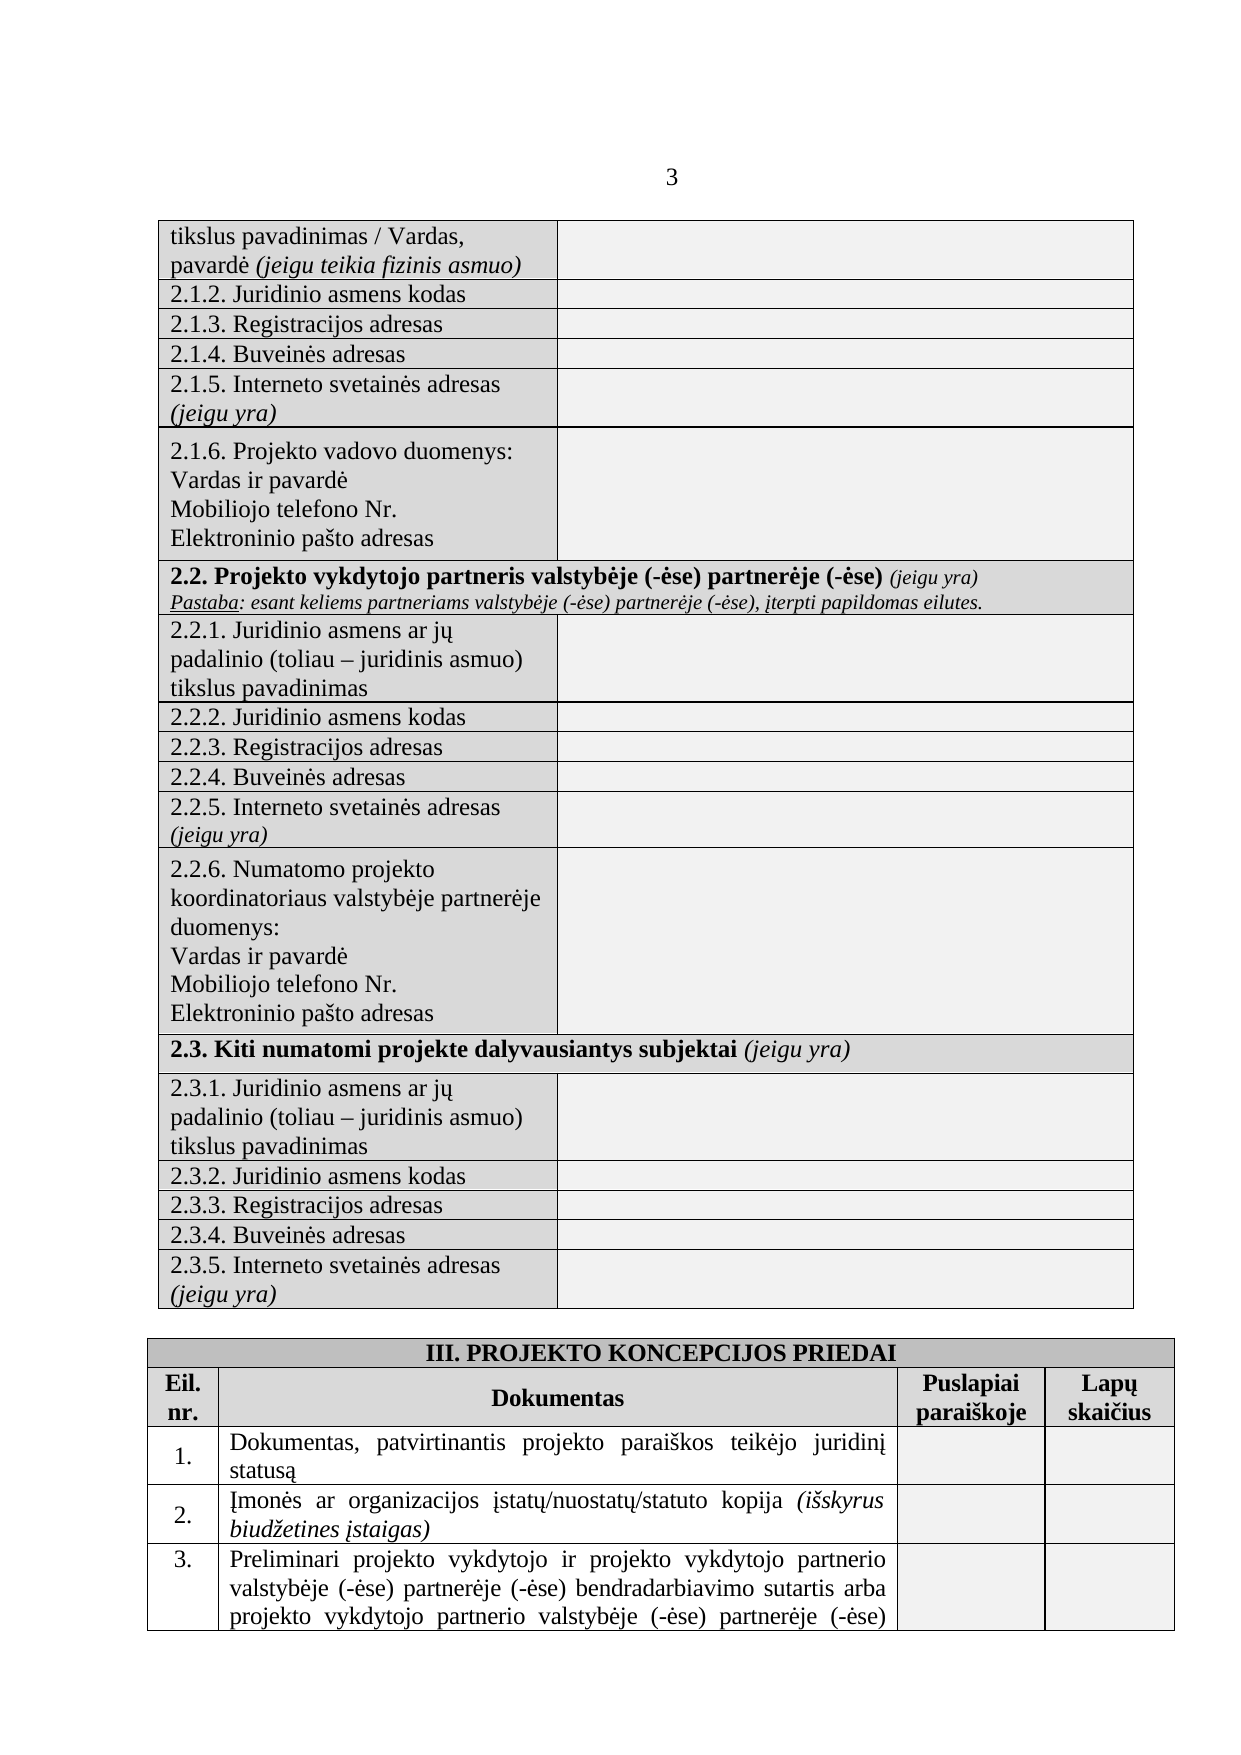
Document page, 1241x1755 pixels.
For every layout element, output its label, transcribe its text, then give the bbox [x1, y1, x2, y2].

table_cell 2.2. Projekto vykdytojo partneris valstybėje (-ėse) partnerėje (-ėse) (jeigu yra) Pastaba: esant keliems partneriams valstybėje (-ėse) partnerėje (-ėse), įterpti papildomas eilutes. [159, 561, 1133, 614]
table_cell [558, 1220, 1133, 1249]
table_cell [558, 1074, 1133, 1160]
table_cell [558, 1250, 1133, 1308]
table_cell 1. [148, 1427, 218, 1484]
table_cell [558, 428, 1133, 560]
table_cell 2.1.6. Projekto vadovo duomenys: Vardas ir pavardė Mobiliojo telefono Nr. Elektroninio pašto adresas [159, 428, 557, 560]
table_cell Eil. nr. [148, 1368, 218, 1426]
table_cell 2.2.2. Juridinio asmens kodas [159, 703, 557, 731]
table_cell [558, 1191, 1133, 1219]
table_cell Puslapiai paraiškoje [898, 1368, 1044, 1426]
table_cell 2.1.5. Interneto svetainės adresas (jeigu yra) [159, 369, 557, 426]
table_cell [558, 369, 1133, 426]
table_cell 2.1.4. Buveinės adresas [159, 339, 557, 368]
table_cell [558, 703, 1133, 731]
table_cell 2.1.2. Juridinio asmens kodas [159, 280, 557, 308]
table_header III. PROJEKTO KONCEPCIJOS PRIEDAI [148, 1339, 1174, 1367]
table_cell [558, 732, 1133, 761]
table_cell [558, 792, 1133, 847]
table_cell 2.2.4. Buveinės adresas [159, 762, 557, 791]
table_cell [1046, 1544, 1174, 1630]
table_cell 2.2.6. Numatomo projekto koordinatoriaus valstybėje partnerėje duomenys: Vardas ir pavardė Mobiliojo telefono Nr. Elektroninio pašto adresas [159, 848, 557, 1033]
table_cell [558, 848, 1133, 1033]
table_cell 2.3.5. Interneto svetainės adresas (jeigu yra) [159, 1250, 557, 1308]
table_cell 2.3.2. Juridinio asmens kodas [159, 1161, 557, 1189]
table_cell 3. [148, 1544, 218, 1630]
table_cell 2.3.3. Registracijos adresas [159, 1191, 557, 1219]
table_cell [558, 339, 1133, 368]
table_cell Dokumentas, patvirtinantis projekto paraiškos teikėjo juridinį statusą [219, 1427, 897, 1484]
table_cell [558, 1161, 1133, 1189]
table_cell [558, 615, 1133, 701]
table_cell [1046, 1485, 1174, 1543]
table_cell Lapų skaičius [1046, 1368, 1174, 1426]
table_cell [898, 1427, 1044, 1484]
table_cell 2.3.4. Buveinės adresas [159, 1220, 557, 1249]
table_cell [558, 762, 1133, 791]
table_cell 2. [148, 1485, 218, 1543]
table_cell [1046, 1427, 1174, 1484]
table_cell 2.2.3. Registracijos adresas [159, 732, 557, 761]
table_cell 2.2.1. Juridinio asmens ar jų padalinio (toliau – juridinis asmuo) tikslus pavadinimas [159, 615, 557, 701]
table_cell 2.1.3. Registracijos adresas [159, 309, 557, 338]
table_cell [558, 280, 1133, 308]
table_cell [558, 309, 1133, 338]
table_cell 2.3.1. Juridinio asmens ar jų padalinio (toliau – juridinis asmuo) tikslus pavadinimas [159, 1074, 557, 1160]
table_cell [558, 221, 1133, 278]
table_cell Įmonės ar organizacijos įstatų/nuostatų/statuto kopija (išskyrus biudžetines įstaigas) [219, 1485, 897, 1543]
table_cell [898, 1485, 1044, 1543]
table_cell Preliminari projekto vykdytojo ir projekto vykdytojo partnerio valstybėje (-ėse) partnerėje (-ėse) bendradarbiavimo sutartis arba projekto vykdytojo partnerio valstybėje (-ėse) partnerėje (-ėse) [219, 1544, 897, 1630]
table_cell 2.2.5. Interneto svetainės adresas (jeigu yra) [159, 792, 557, 847]
table_cell 2.3. Kiti numatomi projekte dalyvausiantys subjektai (jeigu yra) [159, 1035, 1133, 1072]
table_cell tikslus pavadinimas / Vardas, pavardė (jeigu teikia fizinis asmuo) [159, 221, 557, 278]
table_cell Dokumentas [219, 1368, 897, 1426]
table_cell [898, 1544, 1044, 1630]
